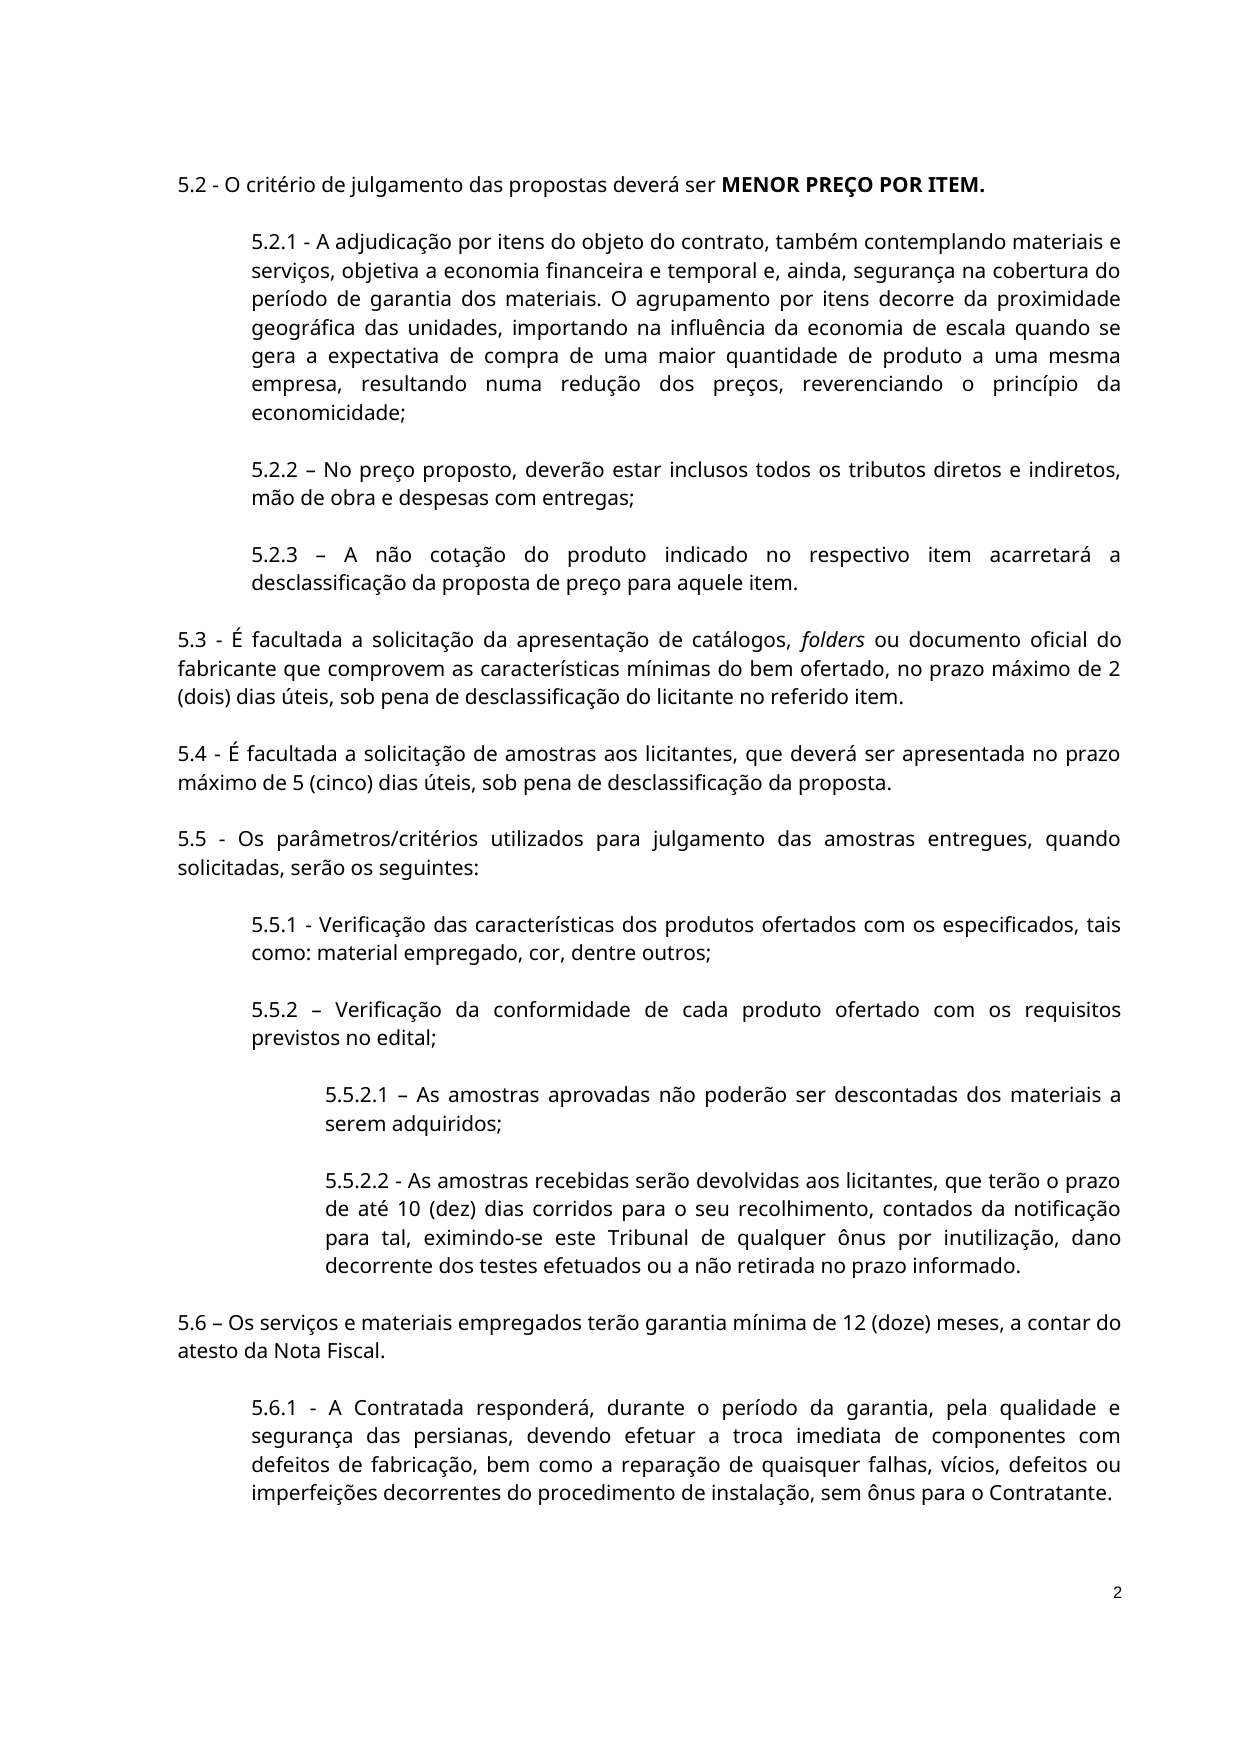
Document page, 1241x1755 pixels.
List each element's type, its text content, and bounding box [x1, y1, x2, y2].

text 5.2.1 - A adjudicação por itens do objeto do contrato, também contemplando materiais e serviços, objetiva a economia financeira e temporal e, ainda, segurança na cobertura do período de garantia dos materiais. O agrupamento por itens decorre da proximidade geográfica das unidades, importando na influência da economia de escala quando se gera a expectativa de compra de uma maior quantidade de produto a uma mesma empresa, resultando numa redução dos preços, reverenciando o princípio da economicidade; [251, 227, 1122, 426]
text 5.5 - Os parâmetros/critérios utilizados para julgamento das amostras entregues, quando solicitadas, serão os seguintes: [177, 824, 1122, 881]
text 5.5.2.1 – As amostras aprovadas não poderão ser descontadas dos materiais a serem adquiridos; [325, 1080, 1122, 1137]
text 5.6.1 - A Contratada responderá, durante o período da garantia, pela qualidade e segurança das persianas, devendo efetuar a troca imediata de componentes com defeitos de fabricação, bem como a reparação de quaisquer falhas, vícios, defeitos ou imperfeições decorrentes do procedimento de instalação, sem ônus para o Contratante. [251, 1393, 1122, 1507]
text 5.5.2.2 - As amostras recebidas serão devolvidas aos licitantes, que terão o prazo de até 10 (dez) dias corridos para o seu recolhimento, contados da notificação para tal, eximindo-se este Tribunal de qualquer ônus por inutilização, dano decorrente dos testes efetuados ou a não retirada no prazo informado. [325, 1166, 1122, 1279]
text 5.3 - É facultada a solicitação da apresentação de catálogos, folders ou documento oficial do fabricante que comprovem as características mínimas do bem ofertado, no prazo máximo de 2 (dois) dias úteis, sob pena de desclassificação do licitante no referido item. [177, 625, 1122, 711]
text 5.6 – Os serviços e materiais empregados terão garantia mínima de 12 (doze) meses, a contar do atesto da Nota Fiscal. [177, 1308, 1122, 1365]
text 5.2.2 – No preço proposto, deverão estar inclusos todos os tributos diretos e indiretos, mão de obra e despesas com entregas; [251, 455, 1122, 512]
text 5.2.3 – A não cotação do produto indicado no respectivo item acarretará a desclassificação da proposta de preço para aquele item. [251, 540, 1122, 597]
text 5.5.1 - Verificação das características dos produtos ofertados com os especificados, tais como: material empregado, cor, dentre outros; [251, 910, 1122, 967]
text 5.5.2 – Verificação da conformidade de cada produto ofertado com os requisitos previstos no edital; [251, 995, 1122, 1052]
text 5.4 - É facultada a solicitação de amostras aos licitantes, que deverá ser apresentada no prazo máximo de 5 (cinco) dias úteis, sob pena de desclassificação da proposta. [177, 739, 1122, 796]
text 5.2 - O critério de julgamento das propostas deverá ser MENOR PREÇO POR ITEM. [177, 170, 1122, 199]
